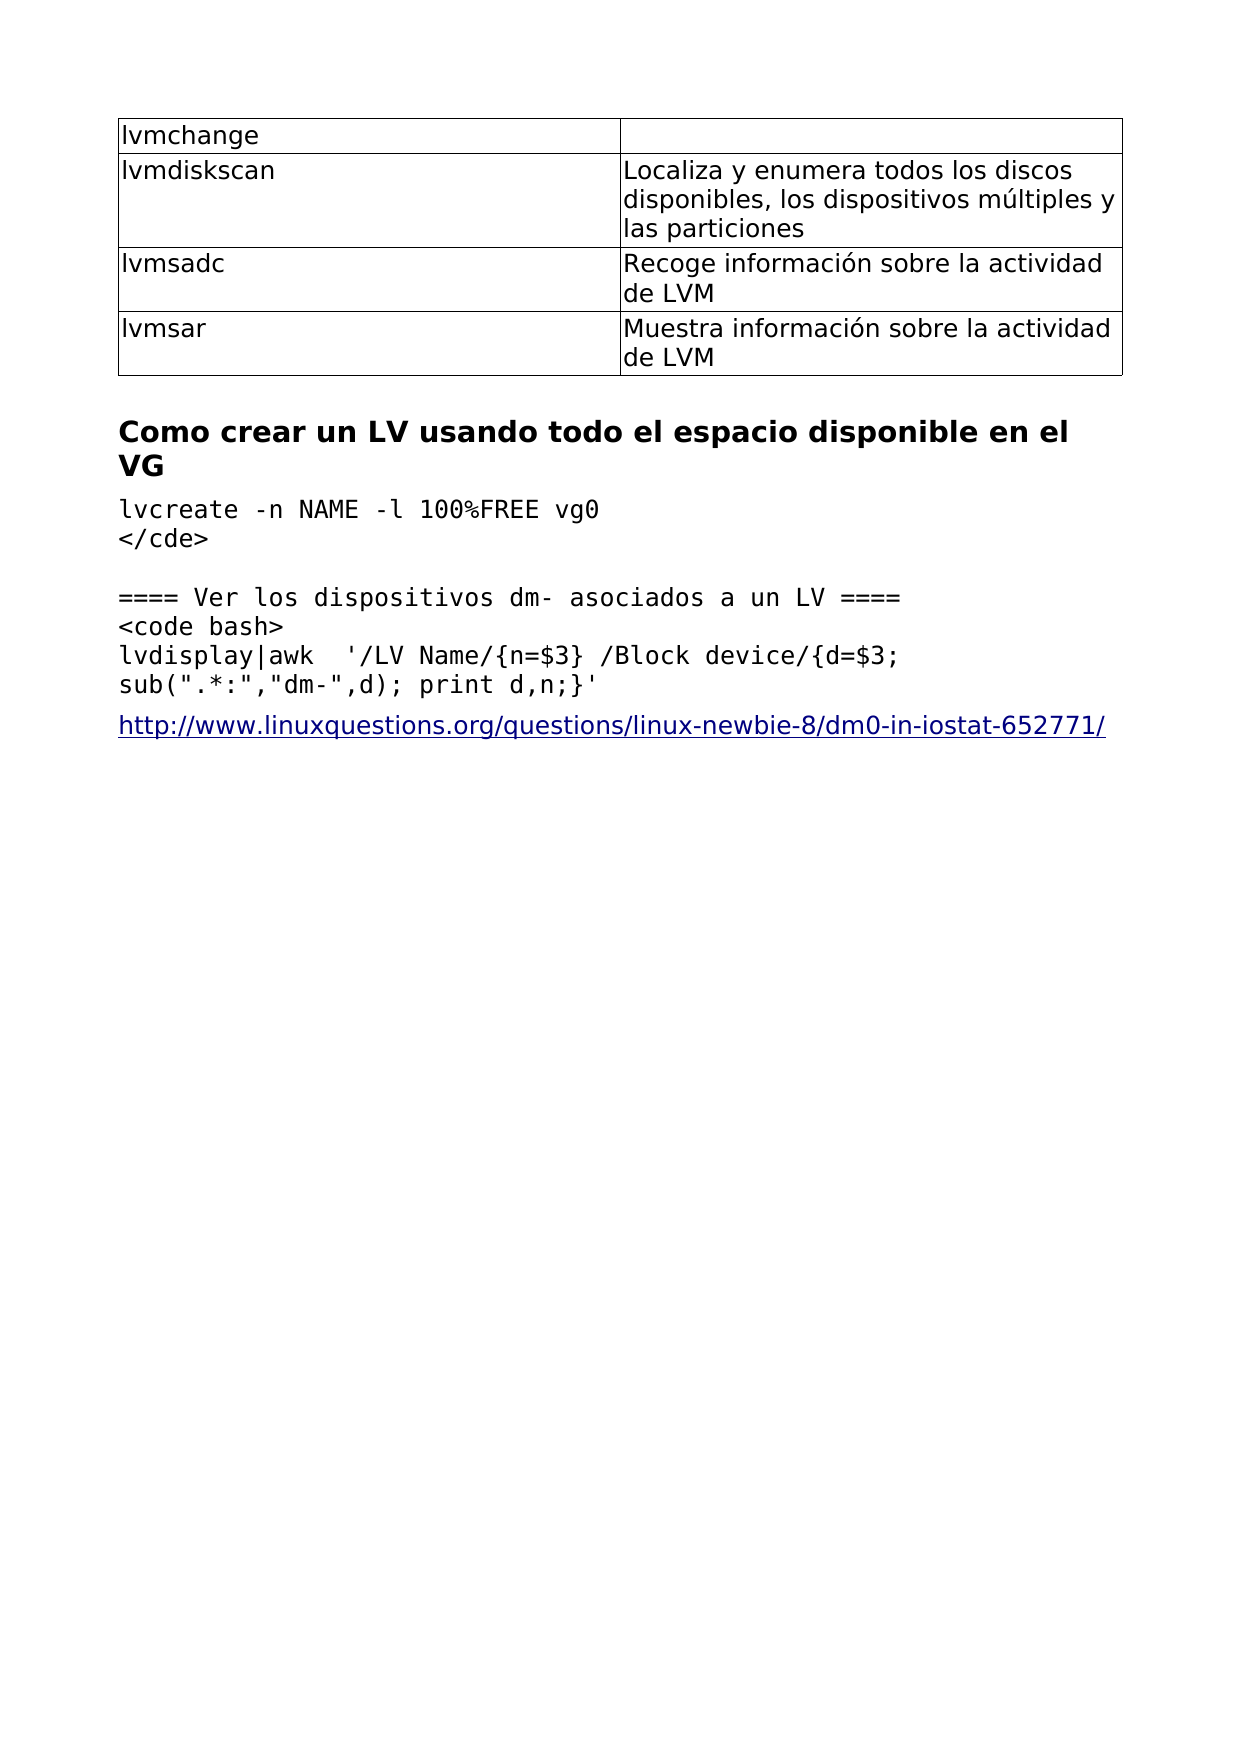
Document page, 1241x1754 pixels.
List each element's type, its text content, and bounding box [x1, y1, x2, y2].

table_cell lvmsar [119, 312, 620, 375]
text http://www.linuxquestions.org/questions/linux-newbie-8/dm0-in-iostat-652771/ [118, 711, 1122, 741]
table_cell lvmdiskscan [119, 154, 620, 247]
table_cell lvmsadc [119, 248, 620, 311]
subtitle Como crear un LV usando todo el espacio disponible en el VG [118, 415, 1122, 483]
table_cell Localiza y enumera todos los discos disponibles, los dispositivos múltiples y las particiones [621, 154, 1122, 247]
table_cell Muestra información sobre la actividad de LVM [621, 312, 1122, 375]
text lvcreate -n NAME -l 100%FREE vg0 </cde> ==== Ver los dispositivos dm- asociados a un LV ==== <code bash> lvdisplay|awk '/LV Name/{n=$3} /Block device/{d=$3; sub(".*:","dm-",d); print d,n;}' [118, 496, 1122, 700]
table_cell [621, 119, 1122, 153]
table_cell Recoge información sobre la actividad de LVM [621, 248, 1122, 311]
table_cell lvmchange [119, 119, 620, 153]
